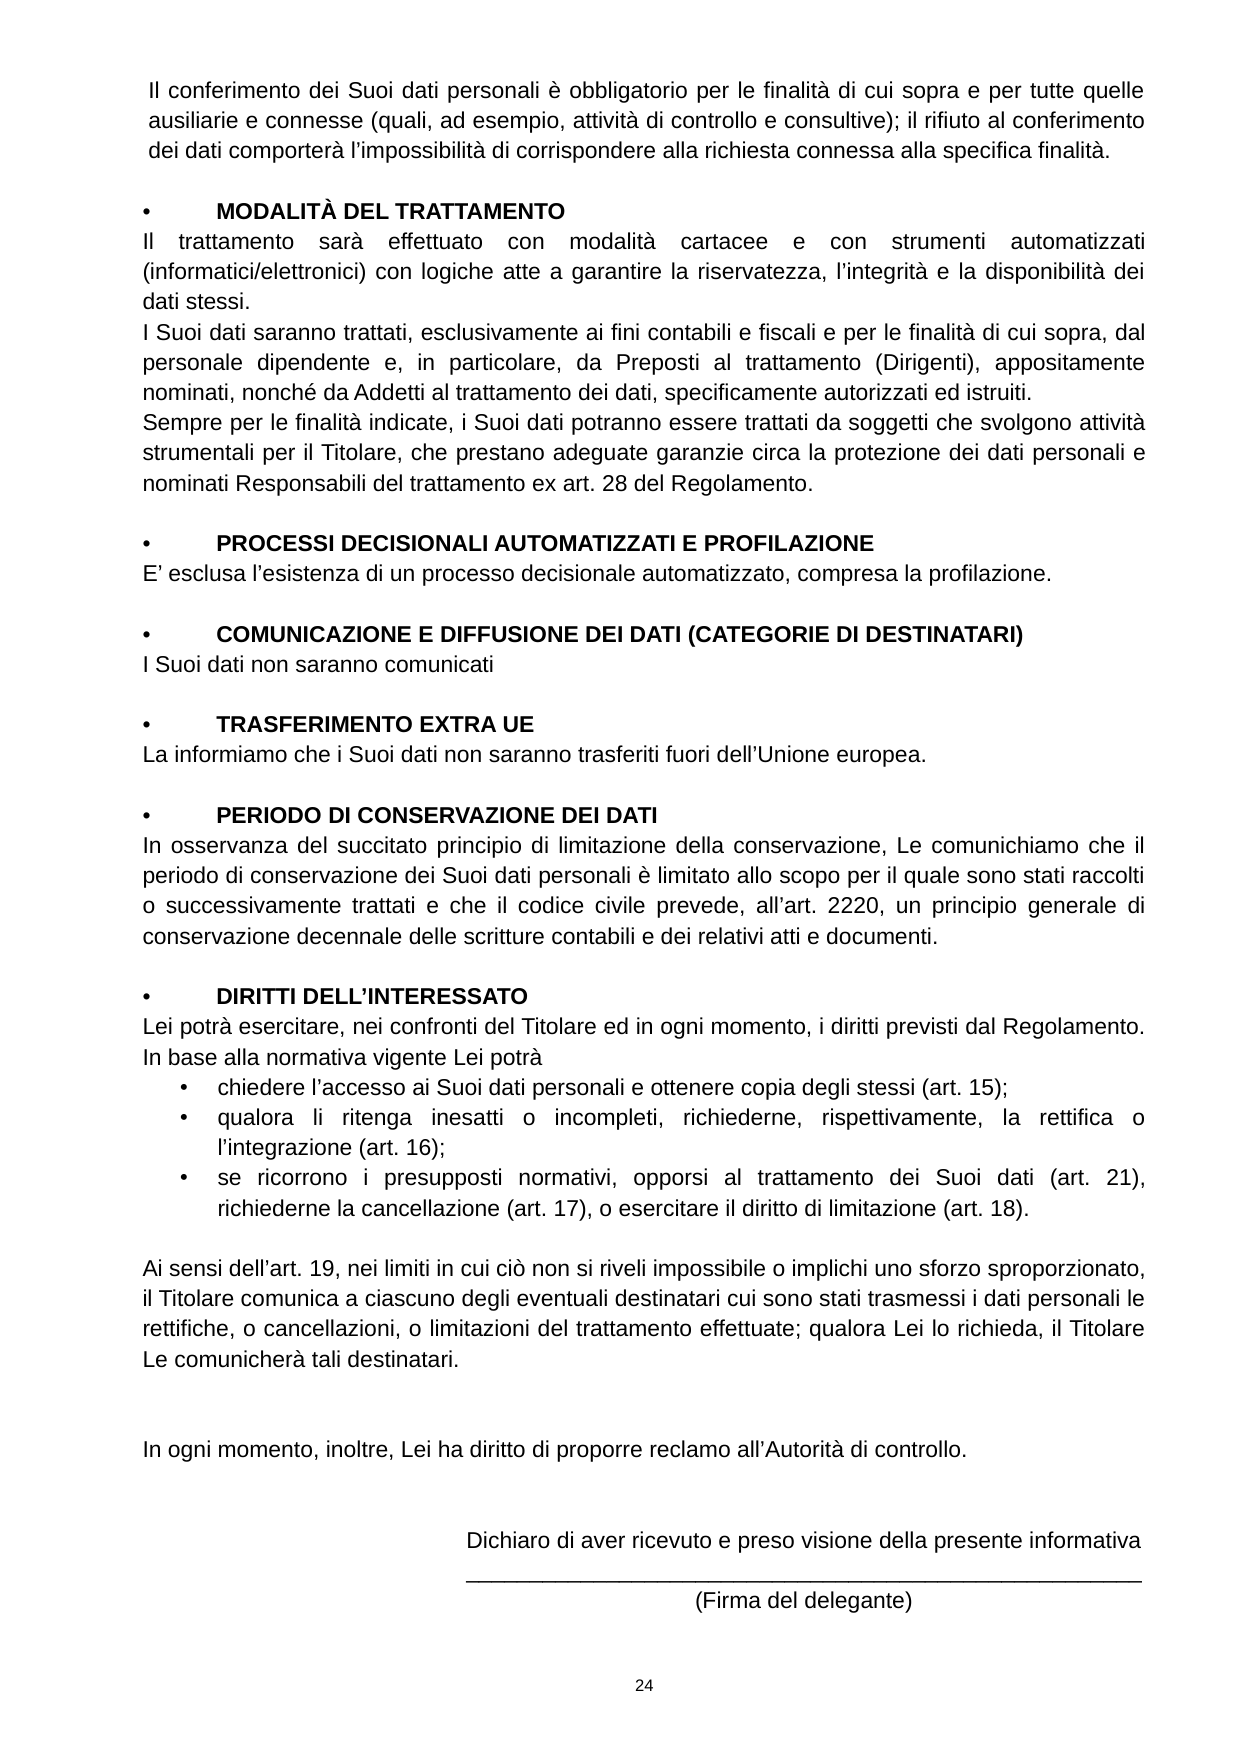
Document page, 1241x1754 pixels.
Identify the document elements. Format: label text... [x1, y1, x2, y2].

list PERIODO DI CONSERVAZIONE DEI DATI [142, 802, 1146, 828]
list In osservanza del succitato principio di limitazione della conservazione, Le comunichiamo che il periodo di conservazione dei Suoi dati personali è limitato allo scopo per il quale sono stati raccolti o successivamente trattati e che il codice civile prevede, all’art. 2220, un principio generale di conservazione decennale delle scritture contabili e dei relativi atti e documenti. [142, 832, 1146, 949]
list Il conferimento dei Suoi dati personali è obbligatorio per le finalità di cui sopra e per tutte quelle ausiliarie e connesse (quali, ad esempio, attività di controllo e consultive); il rifiuto al conferimento dei dati comporterà l’impossibilità di corrispondere alla richiesta connessa alla specifica finalità. [148, 77, 1146, 163]
list Il trattamento sarà effettuato con modalità cartacee e con strumenti automatizzati (informatici/elettronici) con logiche atte a garantire la riservatezza, l’integrità e la disponibilità dei dati stessi. [142, 228, 1146, 314]
list E’ esclusa l’esistenza di un processo decisionale automatizzato, compresa la profilazione. [142, 560, 1146, 586]
text Ai sensi dell’art. 19, nei limiti in cui ciò non si riveli impossibile o implichi uno sforzo sproporzionato, il Titolare comunica a ciascuno degli eventuali destinatari cui sono stati trasmessi i dati personali le rettifiche, o cancellazioni, o limitazioni del trattamento effettuate; qualora Lei lo richieda, il Titolare Le comunicherà tali destinatari. [142, 1255, 1146, 1372]
list chiedere l’accesso ai Suoi dati personali e ottenere copia degli stessi (art. 15); [180, 1074, 1146, 1100]
text Dichiaro di aver ricevuto e preso visione della presente informativa [461, 1527, 1146, 1553]
text In ogni momento, inoltre, Lei ha diritto di proporre reclamo all’Autorità di controllo. [142, 1436, 1146, 1462]
list Sempre per le finalità indicate, i Suoi dati potranno essere trattati da soggetti che svolgono attività strumentali per il Titolare, che prestano adeguate garanzie circa la protezione dei dati personali e nominati Responsabili del trattamento ex art. 28 del Regolamento. [142, 409, 1146, 496]
text _____________________________________________________ [461, 1557, 1146, 1583]
list TRASFERIMENTO EXTRA UE [142, 711, 1146, 737]
list se ricorrono i presupposti normativi, opporsi al trattamento dei Suoi dati (art. 21), richiederne la cancellazione (art. 17), o esercitare il diritto di limitazione (art. 18). [180, 1164, 1146, 1221]
list I Suoi dati non saranno comunicati [142, 651, 1146, 677]
text (Firma del delegante) [461, 1587, 1146, 1613]
list Lei potrà esercitare, nei confronti del Titolare ed in ogni momento, i diritti previsti dal Regolamento. In base alla normativa vigente Lei potrà [142, 1013, 1146, 1070]
list La informiamo che i Suoi dati non saranno trasferiti fuori dell’Unione europea. [142, 741, 1146, 768]
list MODALITÀ DEL TRATTAMENTO [142, 198, 1146, 224]
list DIRITTI DELL’INTERESSATO [142, 983, 1146, 1009]
list I Suoi dati saranno trattati, esclusivamente ai fini contabili e fiscali e per le finalità di cui sopra, dal personale dipendente e, in particolare, da Preposti al trattamento (Dirigenti), appositamente nominati, nonché da Addetti al trattamento dei dati, specificamente autorizzati ed istruiti. [142, 318, 1146, 405]
list qualora li ritenga inesatti o incompleti, richiederne, rispettivamente, la rettifica o l’integrazione (art. 16); [180, 1104, 1146, 1160]
list COMUNICAZIONE E DIFFUSIONE DEI DATI (CATEGORIE DI DESTINATARI) [142, 621, 1146, 647]
list PROCESSI DECISIONALI AUTOMATIZZATI E PROFILAZIONE [142, 530, 1146, 556]
